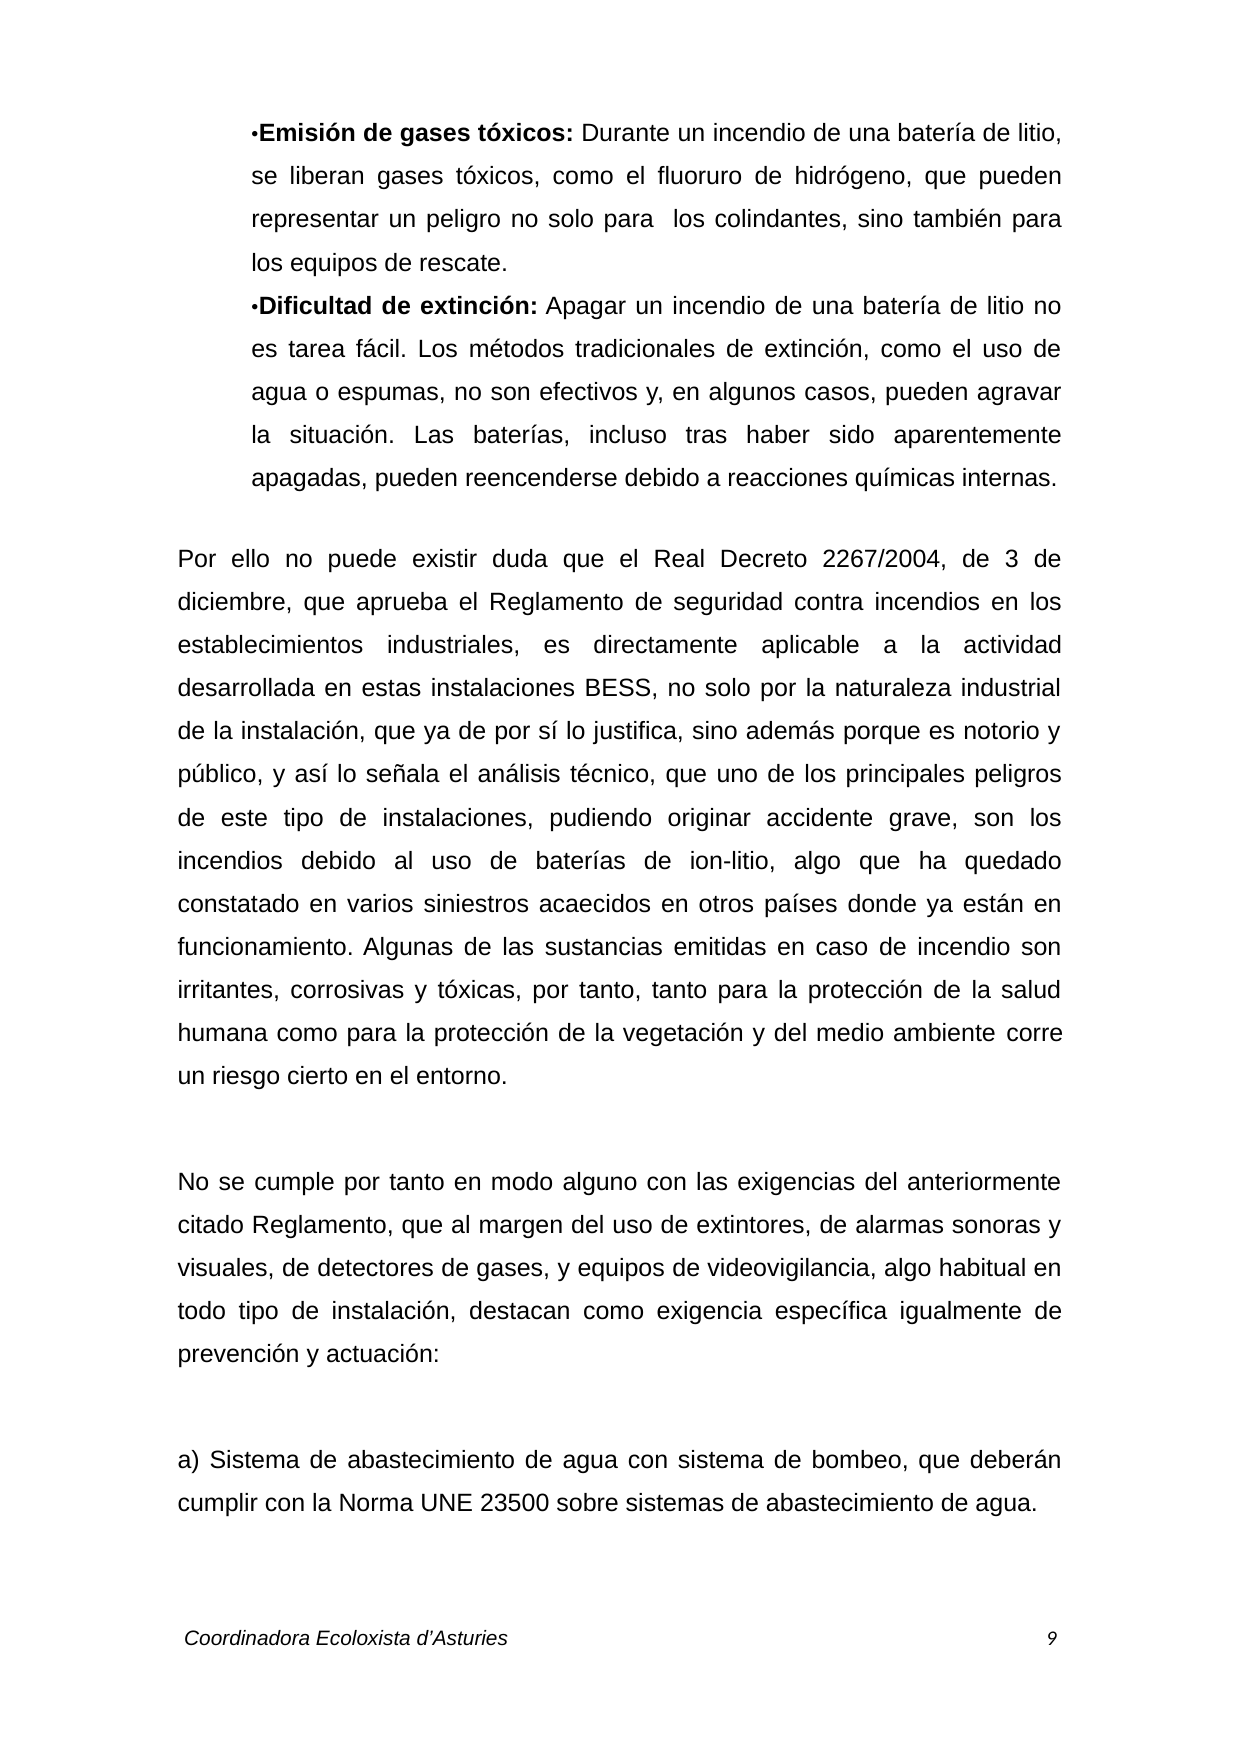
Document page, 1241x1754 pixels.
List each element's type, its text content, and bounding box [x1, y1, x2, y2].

list Dificultad de extinción: Apagar un incendio de una batería de litio no es tarea fácil. Los métodos tradicionales de extinción, como el uso de agua o espumas, no son efectivos y, en algunos casos, pueden agravar la situación. Las baterías, incluso tras haber sido aparentemente apagadas, pueden reencenderse debido a reacciones químicas internas. [177, 291, 1063, 492]
text a) Sistema de abastecimiento de agua con sistema de bombeo, que deberán cumplir con la Norma UNE 23500 sobre sistemas de abastecimiento de agua. [177, 1445, 1063, 1517]
text No se cumple por tanto en modo alguno con las exigencias del anteriormente citado Reglamento, que al margen del uso de extintores, de alarmas sonoras y visuales, de detectores de gases, y equipos de videovigilancia, algo habitual en todo tipo de instalación, destacan como exigencia específica igualmente de prevención y actuación: [177, 1167, 1063, 1368]
list Emisión de gases tóxicos: Durante un incendio de una batería de litio, se liberan gases tóxicos, como el fluoruro de hidrógeno, que pueden representar un peligro no solo para los colindantes, sino también para los equipos de rescate. [177, 118, 1063, 276]
text Por ello no puede existir duda que el Real Decreto 2267/2004, de 3 de diciembre, que aprueba el Reglamento de seguridad contra incendios en los establecimientos industriales, es directamente aplicable a la actividad desarrollada en estas instalaciones BESS, no solo por la naturaleza industrial de la instalación, que ya de por sí lo justifica, sino además porque es notorio y público, y así lo señala el análisis técnico, que uno de los principales peligros de este tipo de instalaciones, pudiendo originar accidente grave, son los incendios debido al uso de baterías de ion-litio, algo que ha quedado constatado en varios siniestros acaecidos en otros países donde ya están en funcionamiento. Algunas de las sustancias emitidas en caso de incendio son irritantes, corrosivas y tóxicas, por tanto, tanto para la protección de la salud humana como para la protección de la vegetación y del medio ambiente corre un riesgo cierto en el entorno. [177, 544, 1063, 1090]
